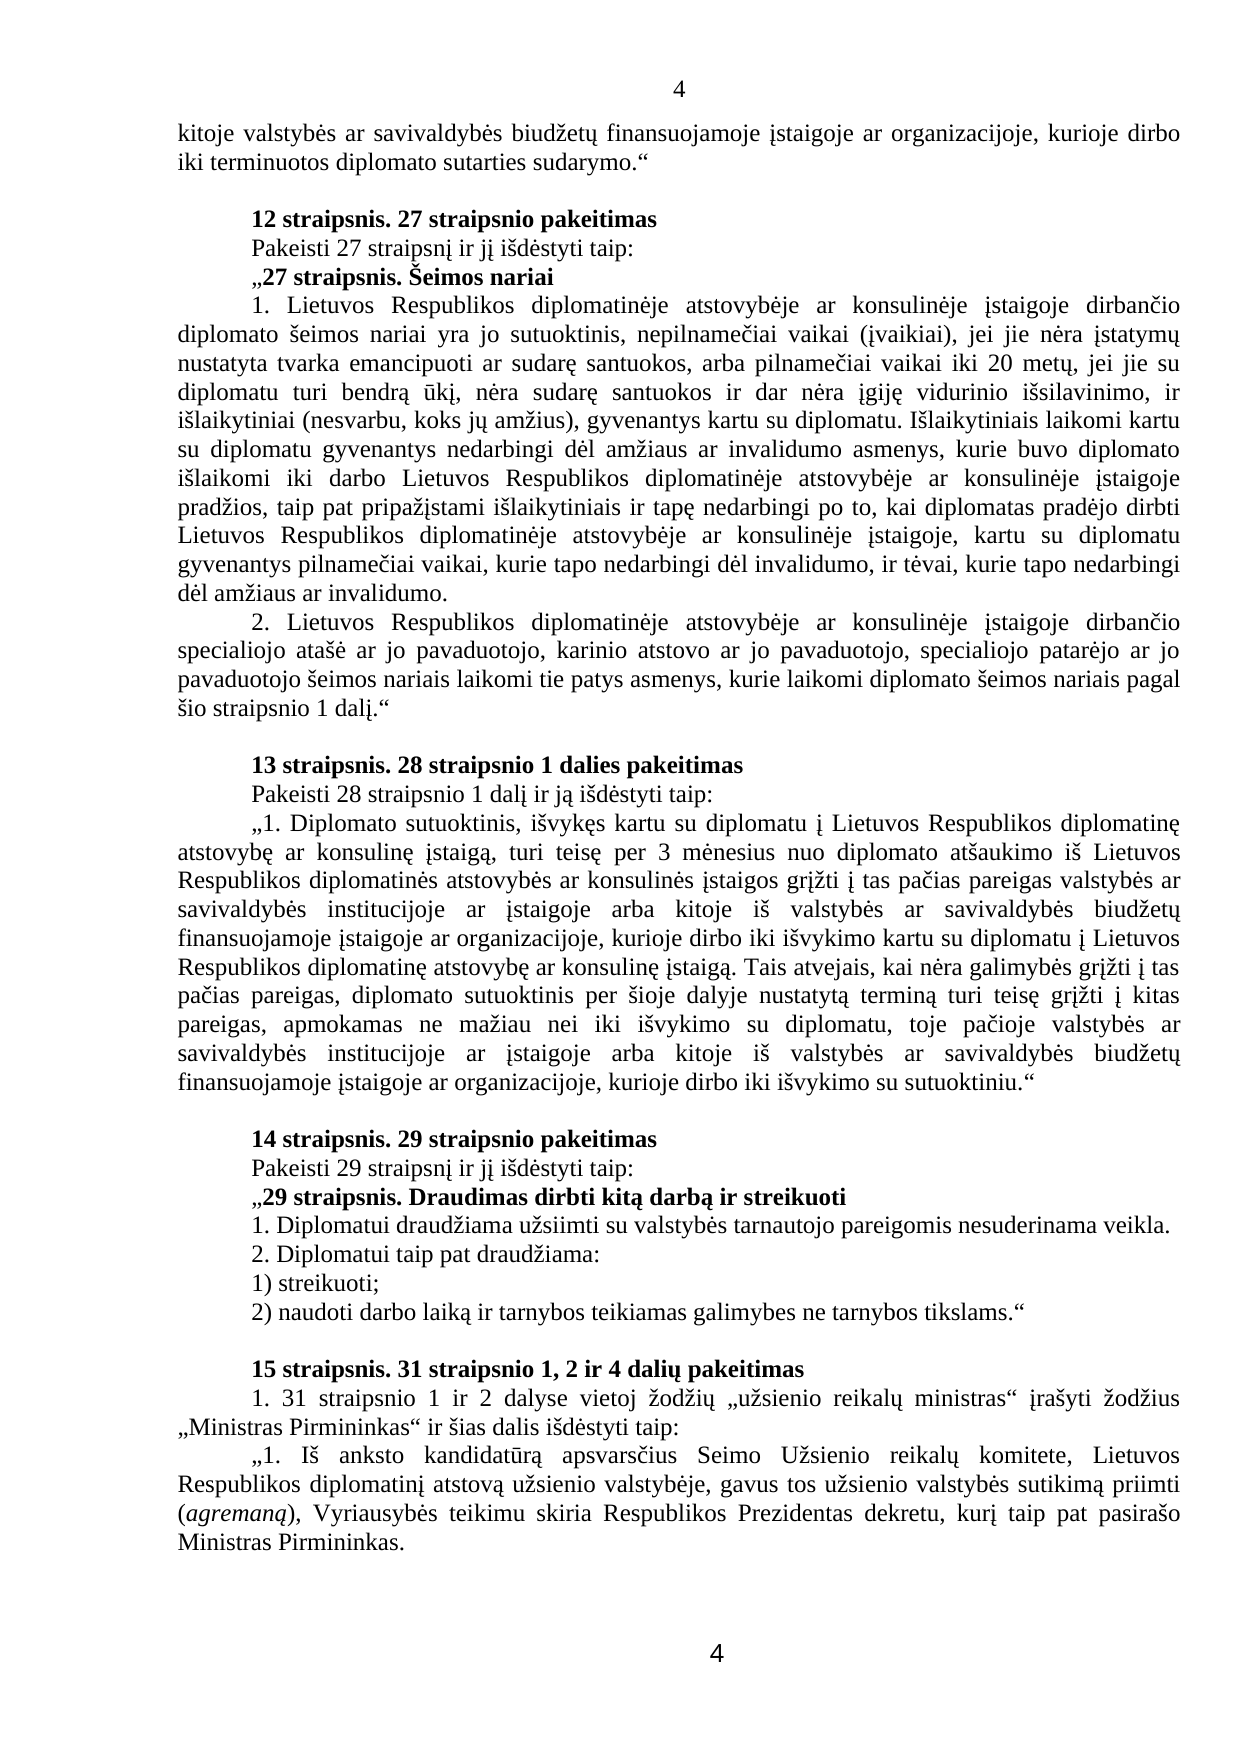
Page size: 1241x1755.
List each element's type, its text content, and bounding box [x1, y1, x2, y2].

text 13 straipsnis. 28 straipsnio 1 dalies pakeitimas [177, 751, 1181, 779]
text „29 straipsnis. Draudimas dirbti kitą darbą ir streikuoti [177, 1182, 1181, 1211]
text 12 straipsnis. 27 straipsnio pakeitimas [177, 204, 1181, 233]
text „1. Iš anksto kandidatūrą apsvarsčius Seimo Užsienio reikalų komitete, Lietuvos Respublikos diplomatinį atstovą užsienio valstybėje, gavus tos užsienio valstybės sutikimą priimti (agremaną), Vyriausybės teikimu skiria Respublikos Prezidentas dekretu, kurį taip pat pasirašo Ministras Pirmininkas. [177, 1441, 1181, 1556]
text 1. Lietuvos Respublikos diplomatinėje atstovybėje ar konsulinėje įstaigoje dirbančio diplomato šeimos nariai yra jo sutuoktinis, nepilnamečiai vaikai (įvaikiai), jei jie nėra įstatymų nustatyta tvarka emancipuoti ar sudarę santuokos, arba pilnamečiai vaikai iki 20 metų, jei jie su diplomatu turi bendrą ūkį, nėra sudarę santuokos ir dar nėra įgiję vidurinio išsilavinimo, ir išlaikytiniai (nesvarbu, koks jų amžius), gyvenantys kartu su diplomatu. Išlaikytiniais laikomi kartu su diplomatu gyvenantys nedarbingi dėl amžiaus ar invalidumo asmenys, kurie buvo diplomato išlaikomi iki darbo Lietuvos Respublikos diplomatinėje atstovybėje ar konsulinėje įstaigoje pradžios, taip pat pripažįstami išlaikytiniais ir tapę nedarbingi po to, kai diplomatas pradėjo dirbti Lietuvos Respublikos diplomatinėje atstovybėje ar konsulinėje įstaigoje, kartu su diplomatu gyvenantys pilnamečiai vaikai, kurie tapo nedarbingi dėl invalidumo, ir tėvai, kurie tapo nedarbingi dėl amžiaus ar invalidumo. [177, 291, 1181, 607]
text Pakeisti 29 straipsnį ir jį išdėstyti taip: [177, 1153, 1181, 1182]
text 1) streikuoti; [177, 1268, 1181, 1297]
text 2. Diplomatui taip pat draudžiama: [177, 1239, 1181, 1268]
text kitoje valstybės ar savivaldybės biudžetų finansuojamoje įstaigoje ar organizacijoje, kurioje dirbo iki terminuotos diplomato sutarties sudarymo.“ [177, 118, 1181, 176]
text Pakeisti 28 straipsnio 1 dalį ir ją išdėstyti taip: [177, 779, 1181, 808]
text 2) naudoti darbo laiką ir tarnybos teikiamas galimybes ne tarnybos tikslams.“ [177, 1297, 1181, 1326]
text 15 straipsnis. 31 straipsnio 1, 2 ir 4 dalių pakeitimas [177, 1354, 1181, 1383]
text Pakeisti 27 straipsnį ir jį išdėstyti taip: [177, 233, 1181, 262]
text 1. 31 straipsnio 1 ir 2 dalyse vietoj žodžių „užsienio reikalų ministras“ įrašyti žodžius „Ministras Pirmininkas“ ir šias dalis išdėstyti taip: [177, 1383, 1181, 1441]
text 2. Lietuvos Respublikos diplomatinėje atstovybėje ar konsulinėje įstaigoje dirbančio specialiojo atašė ar jo pavaduotojo, karinio atstovo ar jo pavaduotojo, specialiojo patarėjo ar jo pavaduotojo šeimos nariais laikomi tie patys asmenys, kurie laikomi diplomato šeimos nariais pagal šio straipsnio 1 dalį.“ [177, 607, 1181, 722]
text 1. Diplomatui draudžiama užsiimti su valstybės tarnautojo pareigomis nesuderinama veikla. [177, 1211, 1181, 1239]
text 14 straipsnis. 29 straipsnio pakeitimas [177, 1124, 1181, 1153]
text „27 straipsnis. Šeimos nariai [177, 262, 1181, 291]
text „1. Diplomato sutuoktinis, išvykęs kartu su diplomatu į Lietuvos Respublikos diplomatinę atstovybę ar konsulinę įstaigą, turi teisę per 3 mėnesius nuo diplomato atšaukimo iš Lietuvos Respublikos diplomatinės atstovybės ar konsulinės įstaigos grįžti į tas pačias pareigas valstybės ar savivaldybės institucijoje ar įstaigoje arba kitoje iš valstybės ar savivaldybės biudžetų finansuojamoje įstaigoje ar organizacijoje, kurioje dirbo iki išvykimo kartu su diplomatu į Lietuvos Respublikos diplomatinę atstovybę ar konsulinę įstaigą. Tais atvejais, kai nėra galimybės grįžti į tas pačias pareigas, diplomato sutuoktinis per šioje dalyje nustatytą terminą turi teisę grįžti į kitas pareigas, apmokamas ne mažiau nei iki išvykimo su diplomatu, toje pačioje valstybės ar savivaldybės institucijoje ar įstaigoje arba kitoje iš valstybės ar savivaldybės biudžetų finansuojamoje įstaigoje ar organizacijoje, kurioje dirbo iki išvykimo su sutuoktiniu.“ [177, 808, 1181, 1096]
